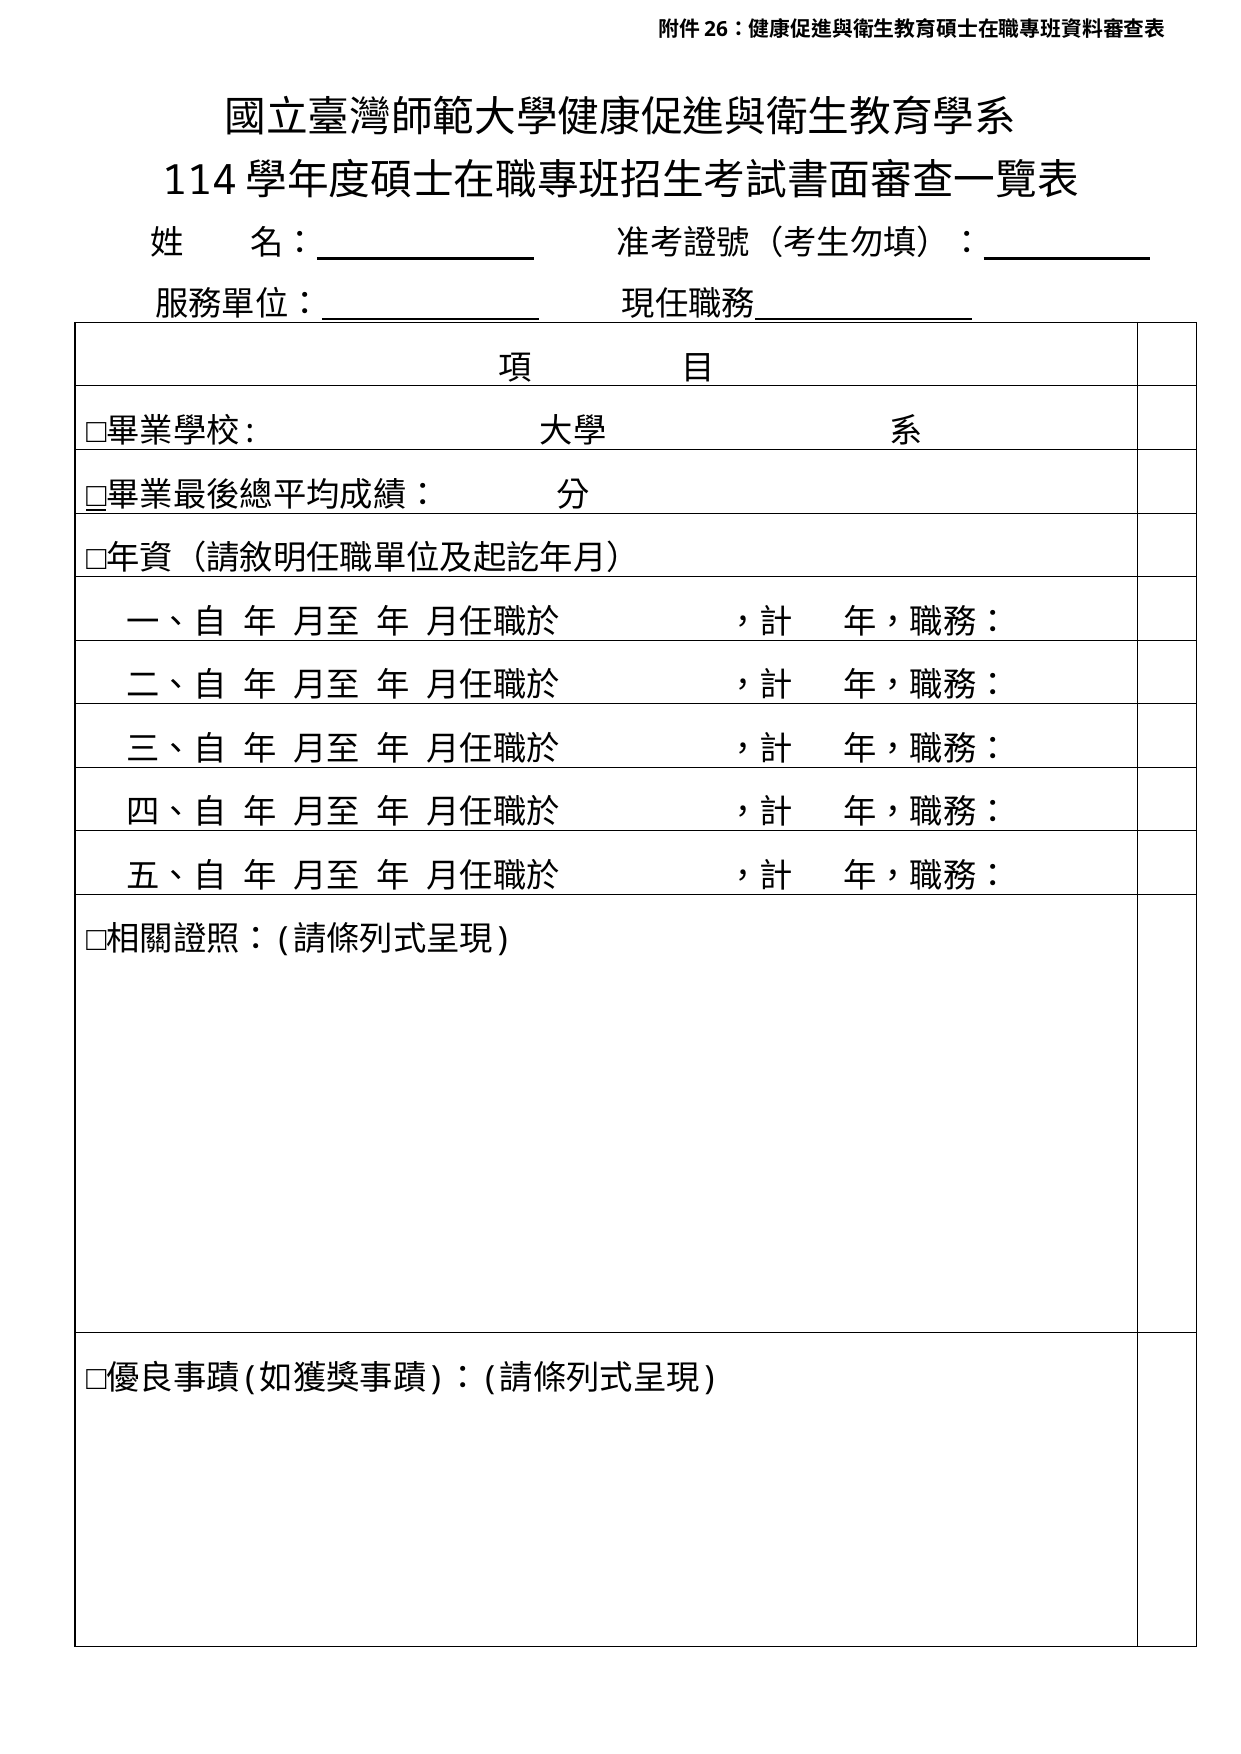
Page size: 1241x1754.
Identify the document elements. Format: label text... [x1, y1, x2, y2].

table_cell 四、自 年 月至 年 月任職於 ，計 年，職務： [76, 768, 1137, 830]
text 姓 名： 准考證號（考生勿填）： [75, 197, 1165, 259]
table_cell □畢業學校: 大學 系 [76, 386, 1137, 449]
table_cell □優良事蹟(如獲獎事蹟)：(請條列式呈現) [76, 1333, 1137, 1646]
table_cell [1138, 895, 1196, 1332]
table_cell □年資（請敘明任職單位及起訖年月） [76, 514, 1137, 576]
table_cell [1138, 768, 1196, 830]
table_cell 一、自 年 月至 年 月任職於 ，計 年，職務： [76, 577, 1137, 639]
table_cell [1138, 514, 1196, 576]
table_cell □畢業最後總平均成績： 分 [76, 450, 1137, 512]
table_cell [1138, 641, 1196, 703]
table_cell [1138, 831, 1196, 894]
text 114學年度碩士在職專班招生考試書面審查一覽表 [75, 134, 1165, 197]
table_cell 五、自 年 月至 年 月任職於 ，計 年，職務： [76, 831, 1137, 894]
text 國立臺灣師範大學健康促進與衛生教育學系 [75, 72, 1165, 134]
text 服務單位： 現任職務 [75, 259, 1165, 322]
table_cell [1138, 704, 1196, 767]
table_header 項 目 [76, 323, 1137, 385]
table_header [1138, 323, 1196, 385]
table_cell 二、自 年 月至 年 月任職於 ，計 年，職務： [76, 641, 1137, 703]
table_cell [1138, 1333, 1196, 1646]
table_cell [1138, 386, 1196, 449]
table_cell [1138, 577, 1196, 639]
table_cell [1138, 450, 1196, 512]
table_cell □相關證照：(請條列式呈現) [76, 895, 1137, 1332]
table_cell 三、自 年 月至 年 月任職於 ，計 年，職務： [76, 704, 1137, 767]
